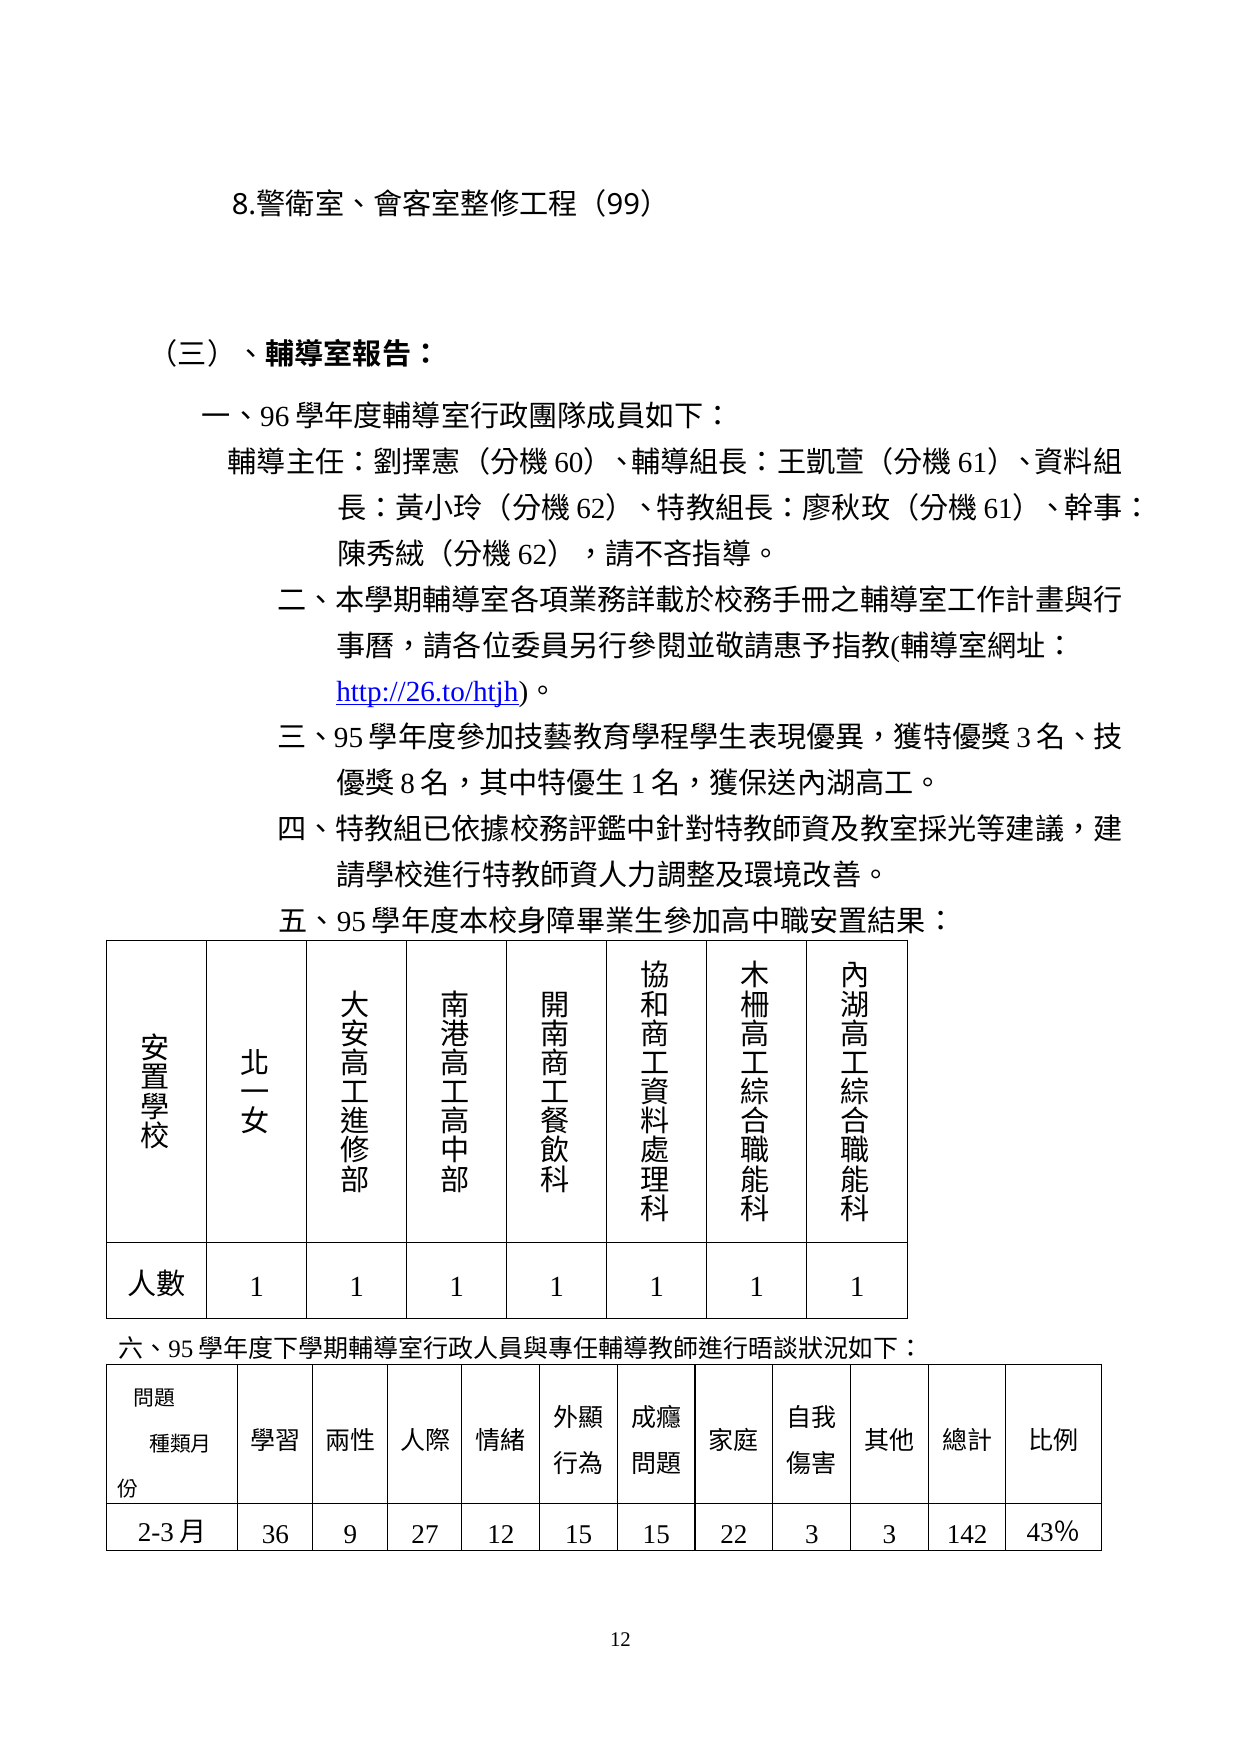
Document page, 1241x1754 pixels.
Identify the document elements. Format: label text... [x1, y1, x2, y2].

table_cell 人數 [107, 1243, 206, 1317]
table_cell 27 [388, 1504, 461, 1550]
table_cell 1 [307, 1243, 406, 1317]
table_cell 2-3月 [107, 1504, 237, 1550]
table_cell 1 [507, 1243, 606, 1317]
table_header 兩性 [313, 1365, 387, 1503]
table_cell 1 [207, 1243, 306, 1317]
table_header 大安高工進修部 [307, 941, 406, 1242]
table_cell 12 [462, 1504, 539, 1550]
text 8.警衛室、會客室整修工程（99） [118, 164, 1122, 239]
text 六、95學年度下學期輔導室行政人員與專任輔導教師進行晤談狀況如下： [118, 1318, 1122, 1364]
table_cell 36 [238, 1504, 312, 1550]
table_header 其他 [851, 1365, 928, 1503]
table_header 學習 [238, 1365, 312, 1503]
table_header 情緒 [462, 1365, 539, 1503]
table_cell 1 [707, 1243, 806, 1317]
table_header 比例 [1006, 1365, 1101, 1503]
table_header 安置學校 [107, 941, 206, 1242]
table_cell 3 [773, 1504, 850, 1550]
table_cell 1 [807, 1243, 907, 1317]
text 一、96學年度輔導室行政團隊成員如下： [118, 389, 1122, 435]
table_cell 3 [851, 1504, 928, 1550]
table_cell 1 [607, 1243, 706, 1317]
text （三）、輔導室報告： [118, 314, 1122, 389]
table_header 外顯行為 [540, 1365, 617, 1503]
text 五、95學年度本校身障畢業生參加高中職安置結果： [176, 894, 1122, 939]
table_cell 9 [313, 1504, 387, 1550]
table_cell 22 [696, 1504, 772, 1550]
table_cell 15 [618, 1504, 694, 1550]
table_header 木柵高工綜合職能科 [707, 941, 806, 1242]
text 二、本學期輔導室各項業務詳載於校務手冊之輔導室工作計畫與行事曆，請各位委員另行參閱並敬請惠予指教(輔導室網址：http://26.to/htjh)。 [278, 573, 1122, 710]
table_header 南港高工高中部 [407, 941, 506, 1242]
table_header 內湖高工綜合職能科 [807, 941, 907, 1242]
table_header 北一女 [207, 941, 306, 1242]
table_header 開南商工餐飲科 [507, 941, 606, 1242]
table_header 家庭 [696, 1365, 772, 1503]
table_cell 43％ [1006, 1504, 1101, 1550]
table_cell 1 [407, 1243, 506, 1317]
table_header 自我傷害 [773, 1365, 850, 1503]
table_header 成癮問題 [618, 1365, 694, 1503]
table_cell 142 [929, 1504, 1005, 1550]
text 三、95學年度參加技藝教育學程學生表現優異，獲特優獎3名、技優獎8名，其中特優生1名，獲保送內湖高工。 [278, 710, 1122, 802]
table_header 總計 [929, 1365, 1005, 1503]
text 輔導主任：劉擇憲（分機60）、輔導組長：王凱萱（分機61）、資料組長：黃小玲（分機62）、特教組長：廖秋玫（分機61）、幹事：陳秀絨（分機62），請不吝指導。 [118, 435, 1122, 573]
table_header 人際 [388, 1365, 461, 1503]
text 四、特教組已依據校務評鑑中針對特教師資及教室採光等建議，建請學校進行特教師資人力調整及環境改善。 [278, 802, 1122, 894]
table_cell 15 [540, 1504, 617, 1550]
table_header 協和商工資料處理科 [607, 941, 706, 1242]
table_header 問題 種類月份 [107, 1365, 237, 1503]
